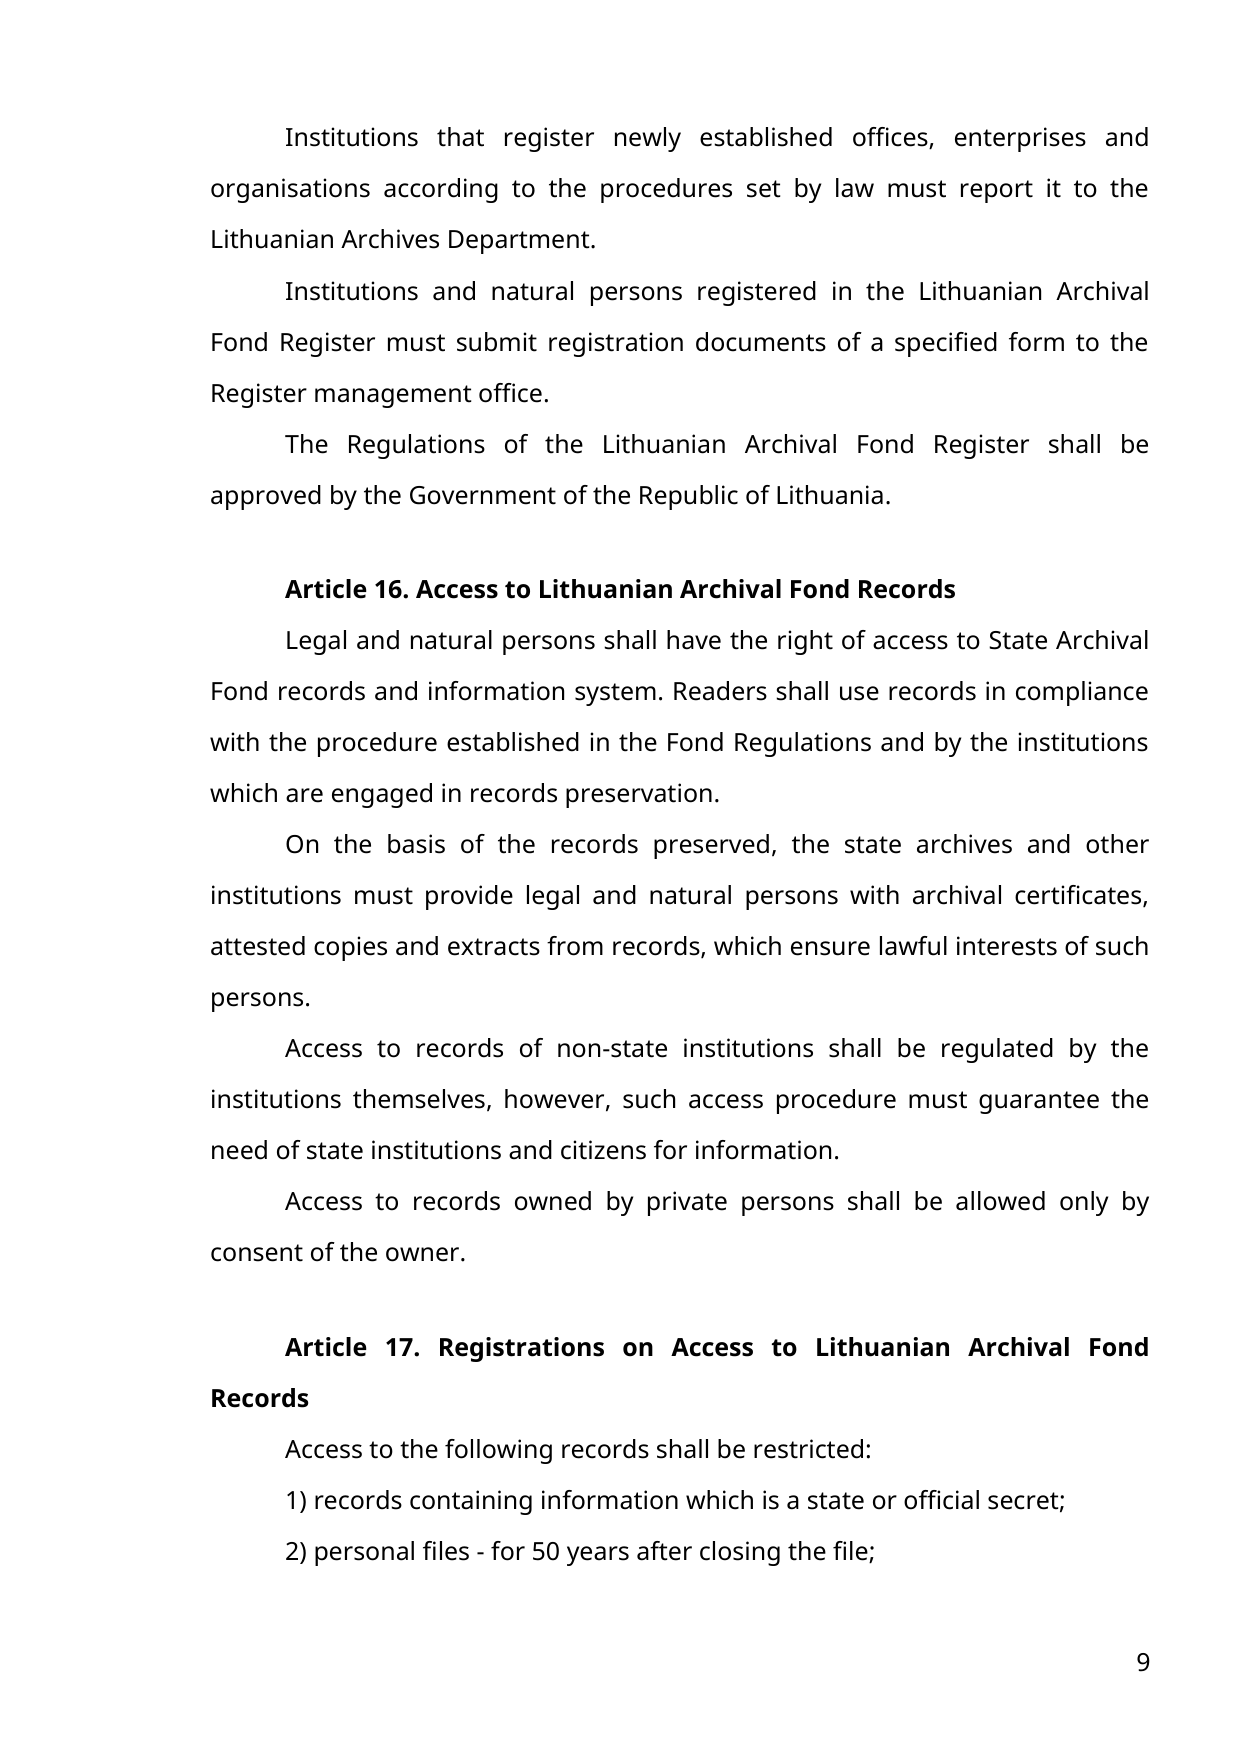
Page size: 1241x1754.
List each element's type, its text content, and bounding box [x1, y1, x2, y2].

text Institutions that register newly established offices, enterprises and organisations according to the procedures set by law must report it to the Lithuanian Archives Department. [210, 120, 1151, 256]
text Institutions and natural persons registered in the Lithuanian Archival Fond Register must submit registration documents of a specified form to the Register management office. [210, 273, 1151, 409]
text 2) personal files - for 50 years after closing the file; [210, 1533, 1151, 1567]
text Article 16. Access to Lithuanian Archival Fond Records [210, 571, 1151, 606]
text On the basis of the records preserved, the state archives and other institutions must provide legal and natural persons with archival certificates, attested copies and extracts from records, which ensure lawful interests of such persons. [210, 827, 1151, 1014]
text Access to the following records shall be restricted: [210, 1431, 1151, 1465]
text Article 17. Registrations on Access to Lithuanian Archival Fond Records [210, 1329, 1151, 1414]
text The Regulations of the Lithuanian Archival Fond Register shall be approved by the Government of the Republic of Lithuania. [210, 426, 1151, 511]
text Access to records of non-state institutions shall be regulated by the institutions themselves, however, such access procedure must guarantee the need of state institutions and citizens for information. [210, 1031, 1151, 1167]
text Legal and natural persons shall have the right of access to State Archival Fond records and information system. Readers shall use records in compliance with the procedure established in the Fond Regulations and by the institutions which are engaged in records preservation. [210, 622, 1151, 810]
text 1) records containing information which is a state or official secret; [210, 1482, 1151, 1516]
text Access to records owned by private persons shall be allowed only by consent of the owner. [210, 1184, 1151, 1269]
